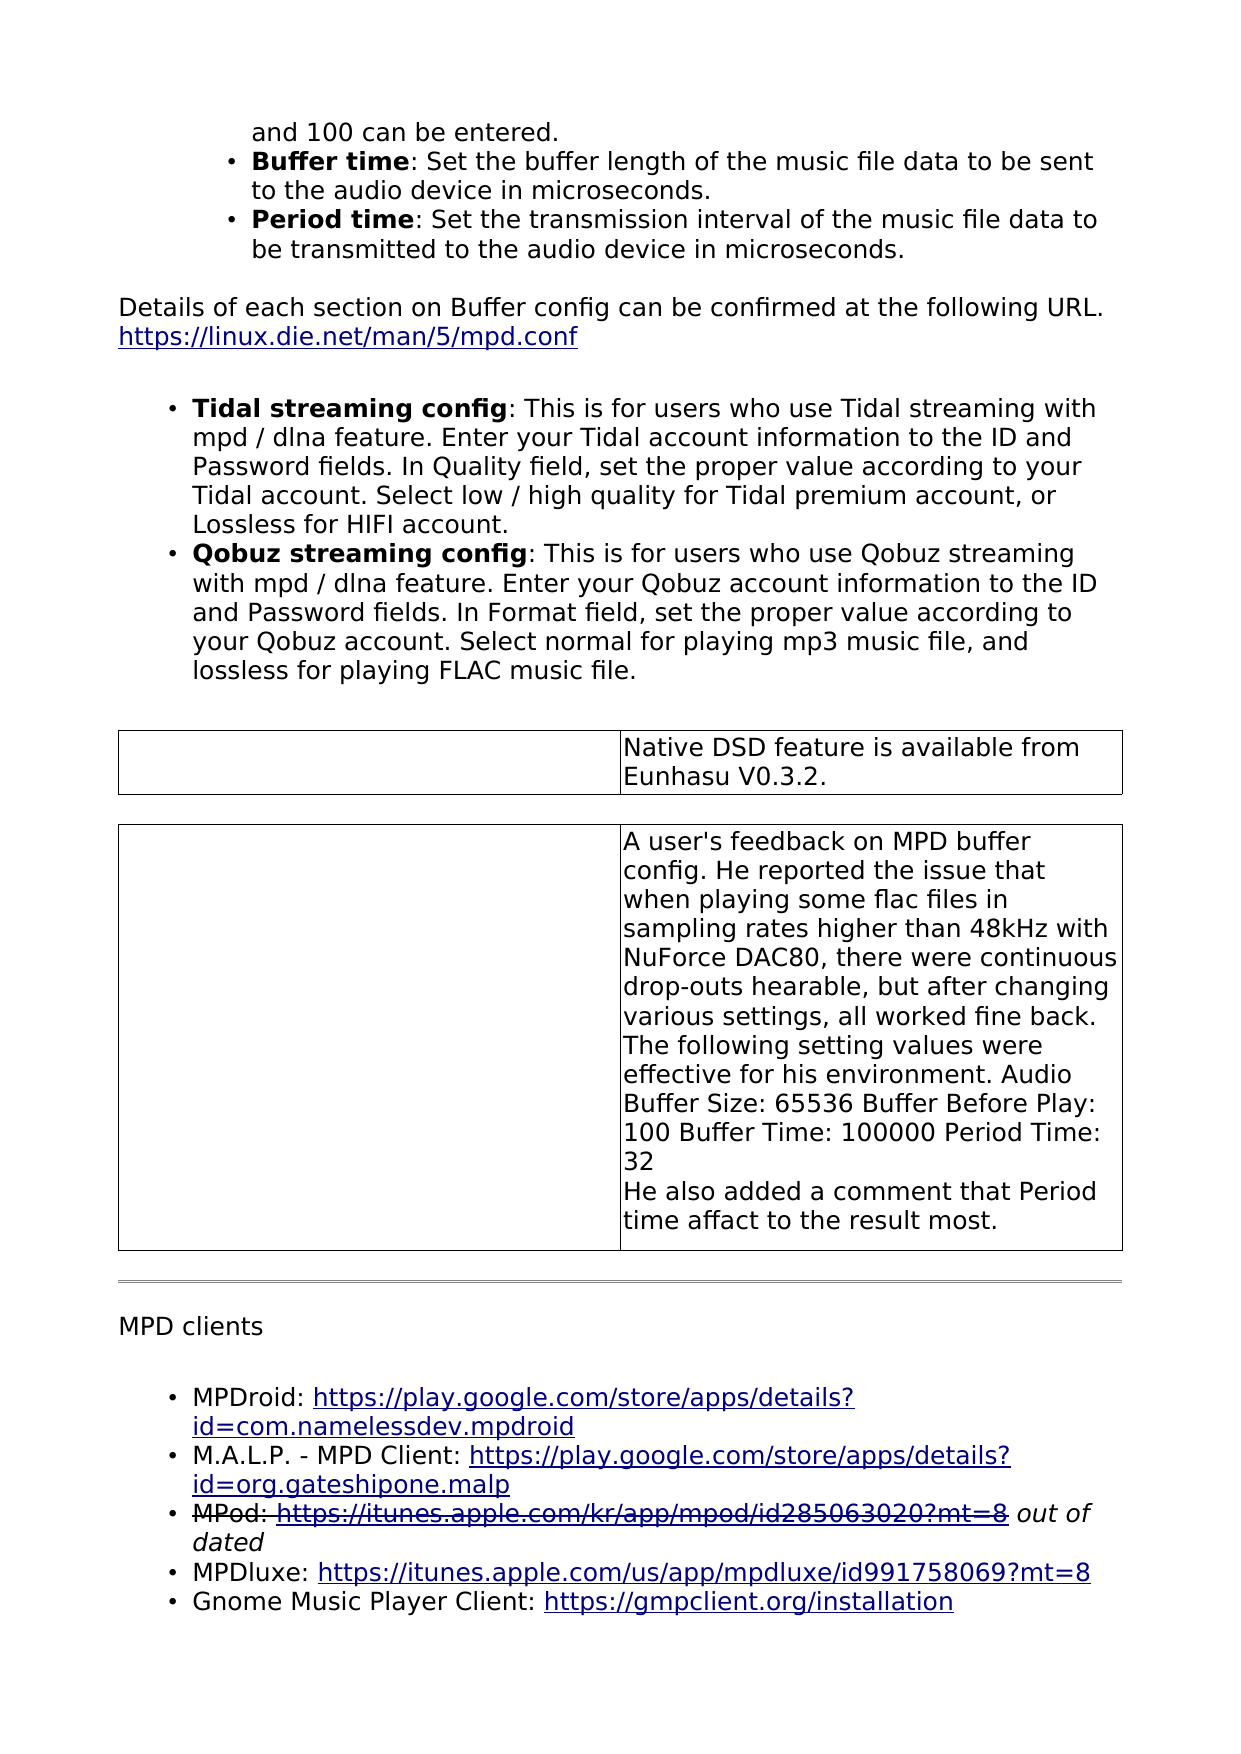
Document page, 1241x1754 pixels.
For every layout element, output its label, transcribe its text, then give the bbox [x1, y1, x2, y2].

text MPD clients [118, 1312, 1122, 1341]
text Details of each section on Buffer config can be confirmed at the following URL. https://linux.die.net/man/5/mpd.conf [118, 293, 1122, 352]
list MPDroid: https://play.google.com/store/apps/details?id=com.namelessdev.mpdroid [177, 1383, 1122, 1441]
list MPDluxe: https://itunes.apple.com/us/app/mpdluxe/id991758069?mt=8 [177, 1558, 1122, 1587]
list MPod: https://itunes.apple.com/kr/app/mpod/id285063020?mt=8 out of dated [177, 1499, 1122, 1558]
list Period time: Set the transmission interval of the music file data to be transmitted to the audio device in microseconds. [236, 206, 1122, 264]
table_header A user's feedback on MPD buffer config. He reported the issue that when playing some flac files in sampling rates higher than 48kHz with NuForce DAC80, there were continuous drop-outs hearable, but after changing various settings, all worked fine back. The following setting values were effective for his environment. Audio Buffer Size: 65536 Buffer Before Play: 100 Buffer Time: 100000 Period Time: 32 He also added a comment that Period time affact to the result most. [621, 825, 1122, 1250]
table_header [119, 731, 620, 794]
list M.A.L.P. - MPD Client: https://play.google.com/store/apps/details?id=org.gateshipone.malp [177, 1441, 1122, 1499]
list Buffer time: Set the buffer length of the music file data to be sent to the audio device in microseconds. [236, 147, 1122, 206]
list Tidal streaming config: This is for users who use Tidal streaming with mpd / dlna feature. Enter your Tidal account information to the ID and Password fields. In Quality field, set the proper value according to your Tidal account. Select low / high quality for Tidal premium account, or Lossless for HIFI account. [177, 394, 1122, 539]
list and 100 can be entered. [236, 118, 1122, 147]
table_header [119, 825, 620, 1250]
list Gnome Music Player Client: https://gmpclient.org/installation [177, 1587, 1122, 1616]
table_header Native DSD feature is available from Eunhasu V0.3.2. [621, 731, 1122, 794]
list Qobuz streaming config: This is for users who use Qobuz streaming with mpd / dlna feature. Enter your Qobuz account information to the ID and Password fields. In Format field, set the proper value according to your Qobuz account. Select normal for playing mp3 music file, and lossless for playing FLAC music file. [177, 539, 1122, 685]
